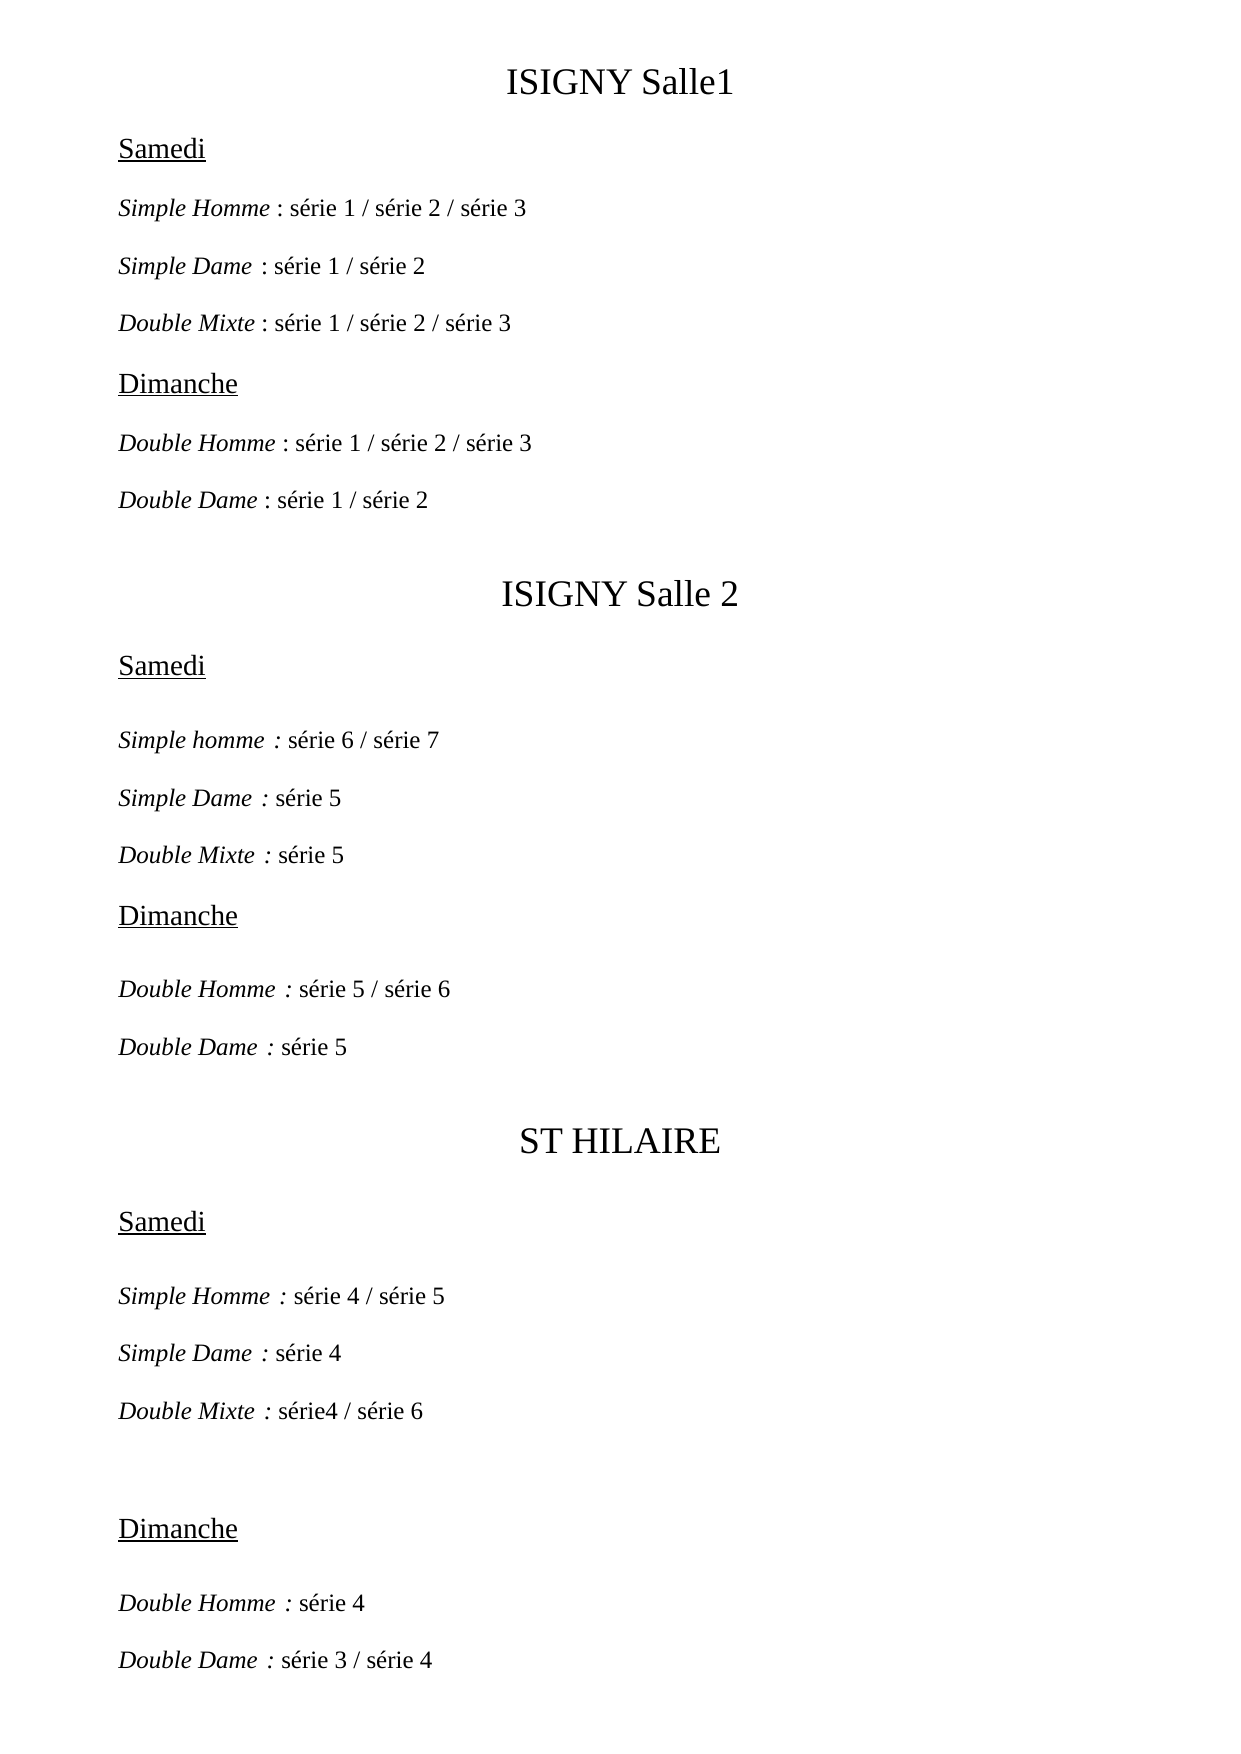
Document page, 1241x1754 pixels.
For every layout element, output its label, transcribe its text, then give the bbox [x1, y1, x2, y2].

text Simple Homme : série 1 / série 2 / série 3 [118, 193, 1122, 222]
text Double Dame : série 1 / série 2 [118, 486, 1122, 514]
text Dimanche [118, 1511, 1122, 1544]
text Simple Homme : série 4 / série 5 [118, 1281, 1122, 1310]
text Double Homme : série 5 / série 6 [118, 974, 1122, 1003]
text Double Dame : série 5 [118, 1032, 1122, 1061]
text Double Homme : série 4 [118, 1588, 1122, 1616]
text Double Mixte : série4 / série 6 [118, 1396, 1122, 1425]
text Double Mixte : série 1 / série 2 / série 3 [118, 308, 1122, 337]
text Samedi [118, 131, 1122, 164]
text ST HILAIRE [118, 1118, 1122, 1161]
text ISIGNY Salle 2 [118, 572, 1122, 615]
text Samedi [118, 1204, 1122, 1238]
text Samedi [118, 648, 1122, 682]
text Simple Dame : série 5 [118, 783, 1122, 811]
text Simple Dame : série 4 [118, 1338, 1122, 1367]
text Double Dame : série 3 / série 4 [118, 1645, 1122, 1674]
text Double Mixte : série 5 [118, 840, 1122, 869]
text Simple Dame : série 1 / série 2 [118, 251, 1122, 279]
text Simple homme : série 6 / série 7 [118, 725, 1122, 754]
text Double Homme : série 1 / série 2 / série 3 [118, 428, 1122, 457]
text Dimanche [118, 898, 1122, 931]
text Dimanche [118, 366, 1122, 399]
text ISIGNY Salle1 [118, 59, 1122, 102]
